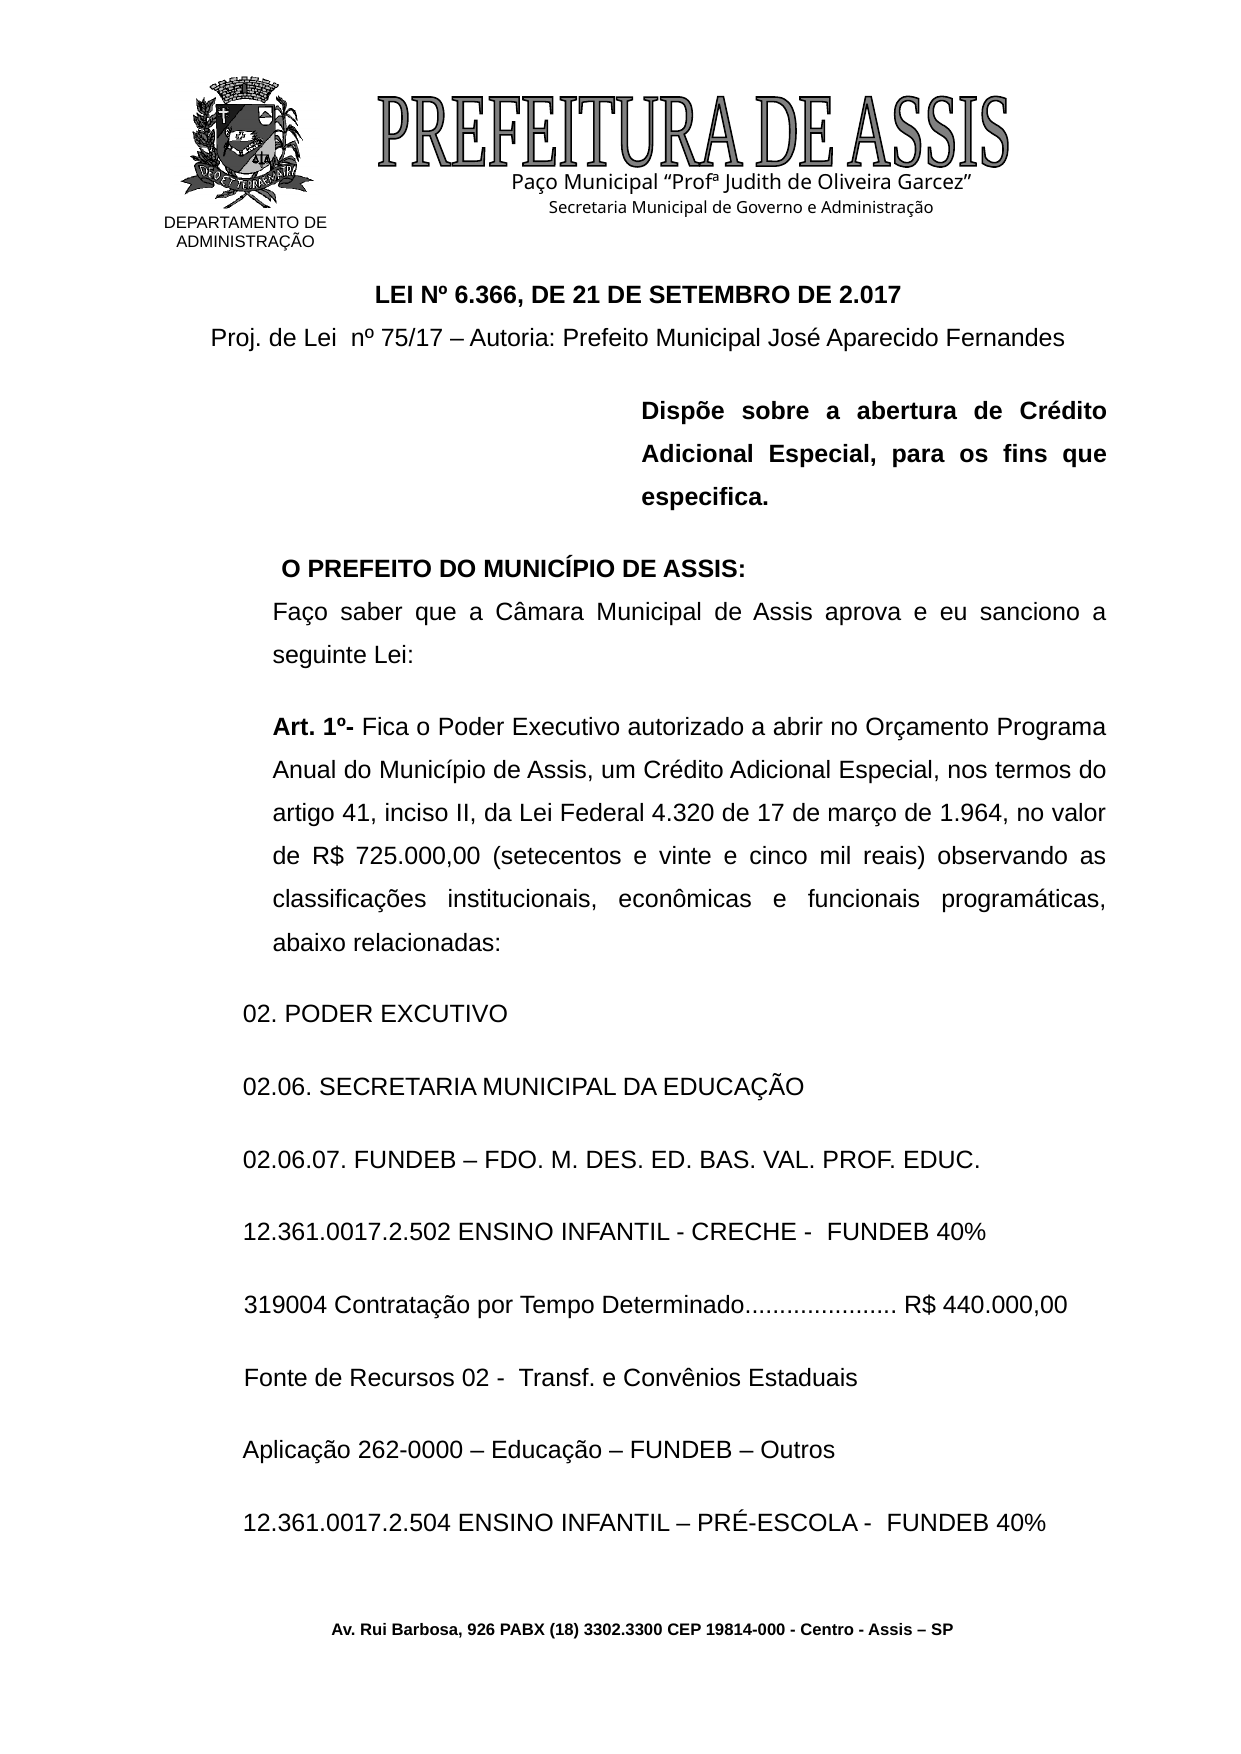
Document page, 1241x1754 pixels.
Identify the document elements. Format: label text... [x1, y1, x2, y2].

text Proj. de Lei nº 75/17 – Autoria: Prefeito Municipal José Aparecido Fernandes [169, 323, 1107, 352]
text 02.06. SECRETARIA MUNICIPAL DA EDUCAÇÃO [243, 1072, 1107, 1101]
text Aplicação 262-0000 – Educação – FUNDEB – Outros [237, 1435, 1107, 1464]
text Fonte de Recursos 02 - Transf. e Convênios Estaduais [237, 1362, 1107, 1391]
text 02.06.07. FUNDEB – FDO. M. DES. ED. BAS. VAL. PROF. EDUC. [243, 1145, 1107, 1173]
text LEI Nº 6.366, DE 21 DE SETEMBRO DE 2.017 [169, 280, 1107, 309]
text 12.361.0017.2.502 ENSINO INFANTIL - CRECHE - FUNDEB 40% [243, 1217, 1107, 1246]
text Faço saber que a Câmara Municipal de Assis aprova e eu sanciono a seguinte Lei: [272, 597, 1107, 669]
text 02. PODER EXCUTIVO [243, 999, 1107, 1028]
text Dispõe sobre a abertura de Crédito Adicional Especial, para os fins que especifica. [641, 396, 1107, 511]
text O PREFEITO DO MUNICÍPIO DE ASSIS: [281, 554, 1107, 583]
text 12.361.0017.2.504 ENSINO INFANTIL – PRÉ-ESCOLA - FUNDEB 40% [243, 1508, 1107, 1536]
text Art. 1º- Fica o Poder Executivo autorizado a abrir no Orçamento Programa Anual do Município de Assis, um Crédito Adicional Especial, nos termos do artigo 41, inciso II, da Lei Federal 4.320 de 17 de março de 1.964, no valor de R$ 725.000,00 (setecentos e vinte e cinco mil reais) observando as classificações institucionais, econômicas e funcionais programáticas, abaixo relacionadas: [272, 712, 1107, 956]
text 319004 Contratação por Tempo Determinado...................... R$ 440.000,00 [237, 1290, 1107, 1319]
